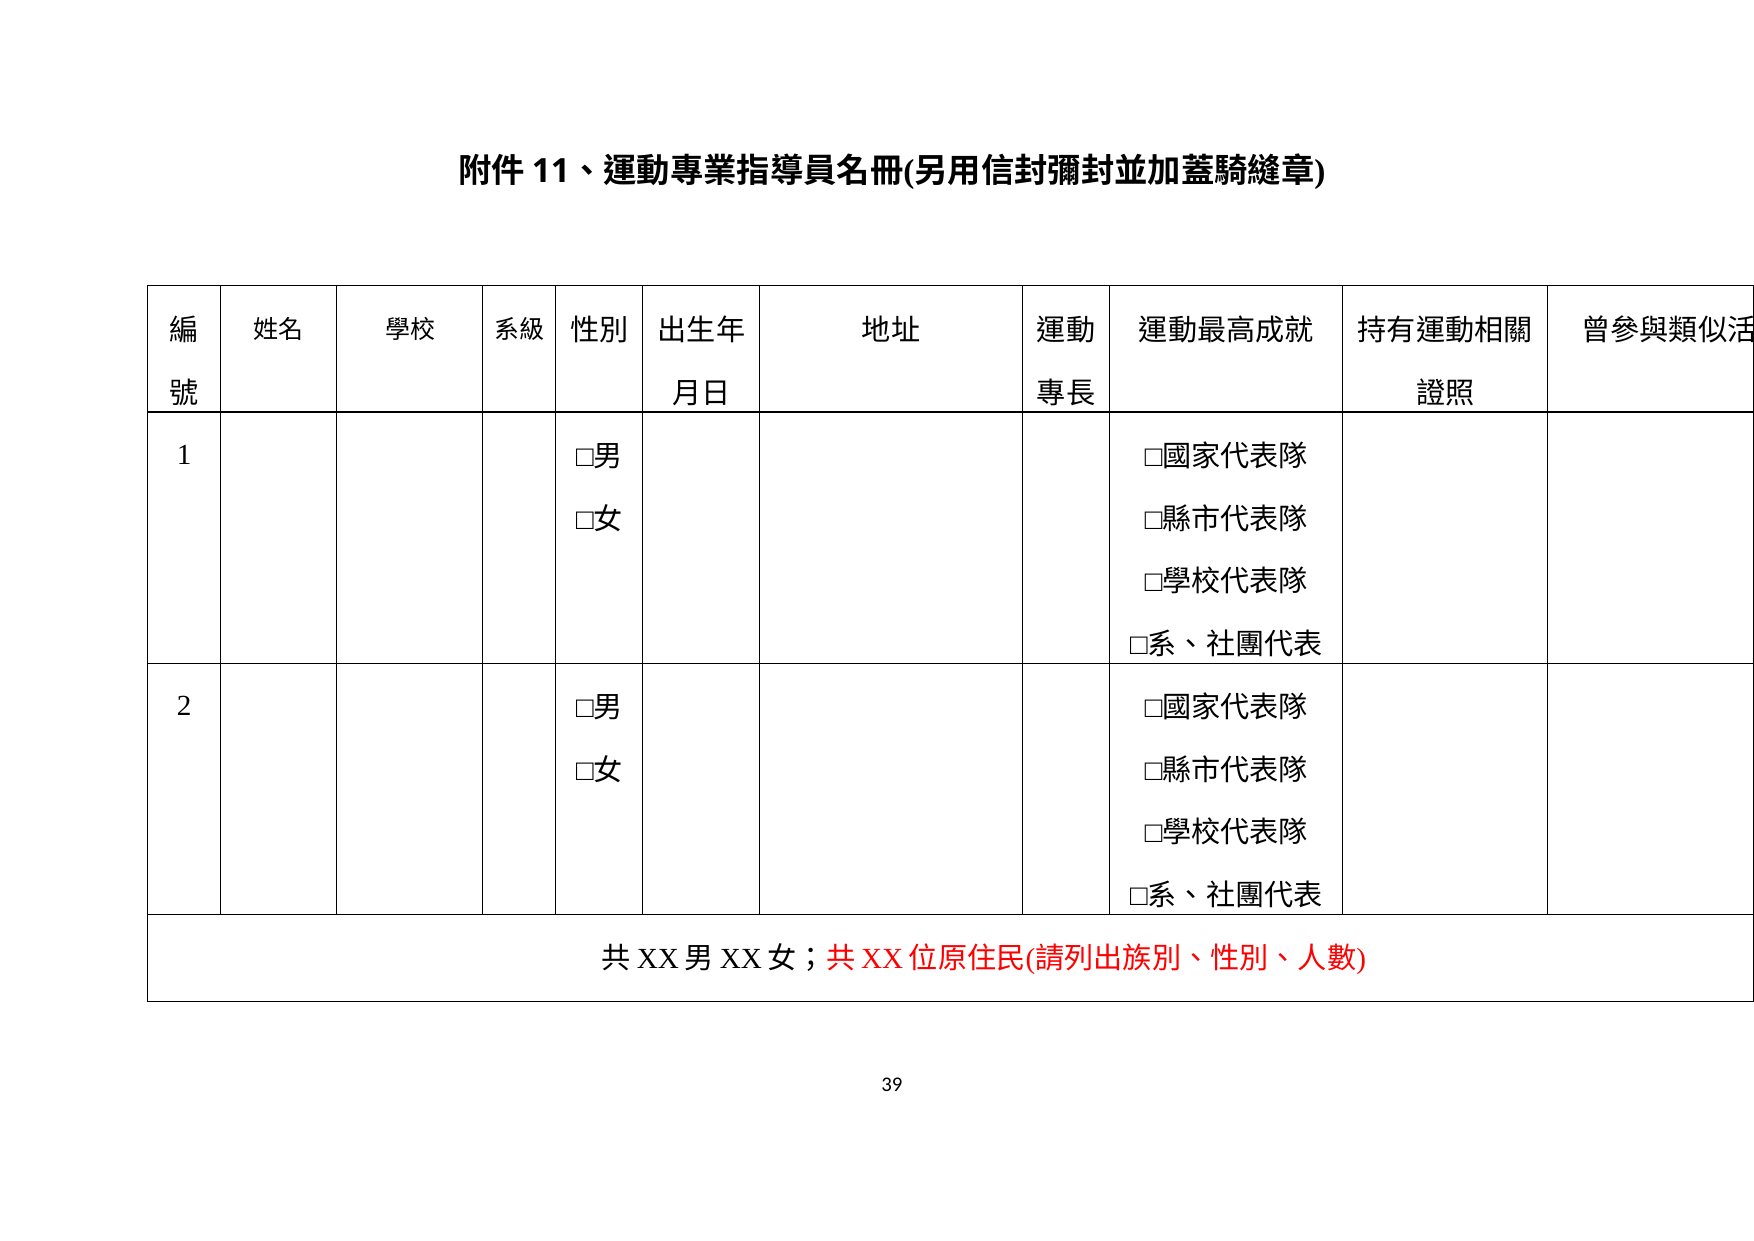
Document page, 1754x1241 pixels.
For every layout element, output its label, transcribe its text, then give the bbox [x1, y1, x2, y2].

table_cell [1548, 413, 1753, 662]
table_cell [483, 664, 555, 913]
table_header 曾參與類似活動 [1548, 286, 1753, 411]
table_cell □國家代表隊 □縣市代表隊 □學校代表隊 □系、社團代表 [1110, 413, 1342, 662]
table_cell □男 □女 [556, 664, 642, 913]
table_cell □國家代表隊 □縣市代表隊 □學校代表隊 □系、社團代表 [1110, 664, 1342, 913]
table_header 運動專長 [1023, 286, 1109, 411]
table_cell [760, 413, 1022, 662]
table_cell 共XX男XX女；共XX位原住民(請列出族別、性別、人數) [148, 915, 1753, 1001]
table_cell [337, 413, 482, 662]
table_cell [1343, 413, 1547, 662]
table_cell 1 [148, 413, 220, 662]
table_cell [1023, 413, 1109, 662]
subtitle 附件11、運動專業指導員名冊(另用信封彌封並加蓋騎縫章) [148, 126, 1636, 188]
table_header 姓名 [221, 286, 336, 411]
table_header 運動最高成就 [1110, 286, 1342, 411]
table_header 系級 [483, 286, 555, 411]
table_cell [643, 413, 759, 662]
table_cell [337, 664, 482, 913]
table_cell [760, 664, 1022, 913]
table_header 地址 [760, 286, 1022, 411]
table_cell [1343, 664, 1547, 913]
table_cell [1548, 664, 1753, 913]
table_header 出生年月日 [643, 286, 759, 411]
table_cell 2 [148, 664, 220, 913]
table_cell [221, 413, 336, 662]
table_header 學校 [337, 286, 482, 411]
table_cell [1023, 664, 1109, 913]
table_header 性別 [556, 286, 642, 411]
table_header 編號 [148, 286, 220, 411]
table_cell □男 □女 [556, 413, 642, 662]
table_cell [221, 664, 336, 913]
table_cell [643, 664, 759, 913]
table_header 持有運動相關證照 [1343, 286, 1547, 411]
table_cell [483, 413, 555, 662]
